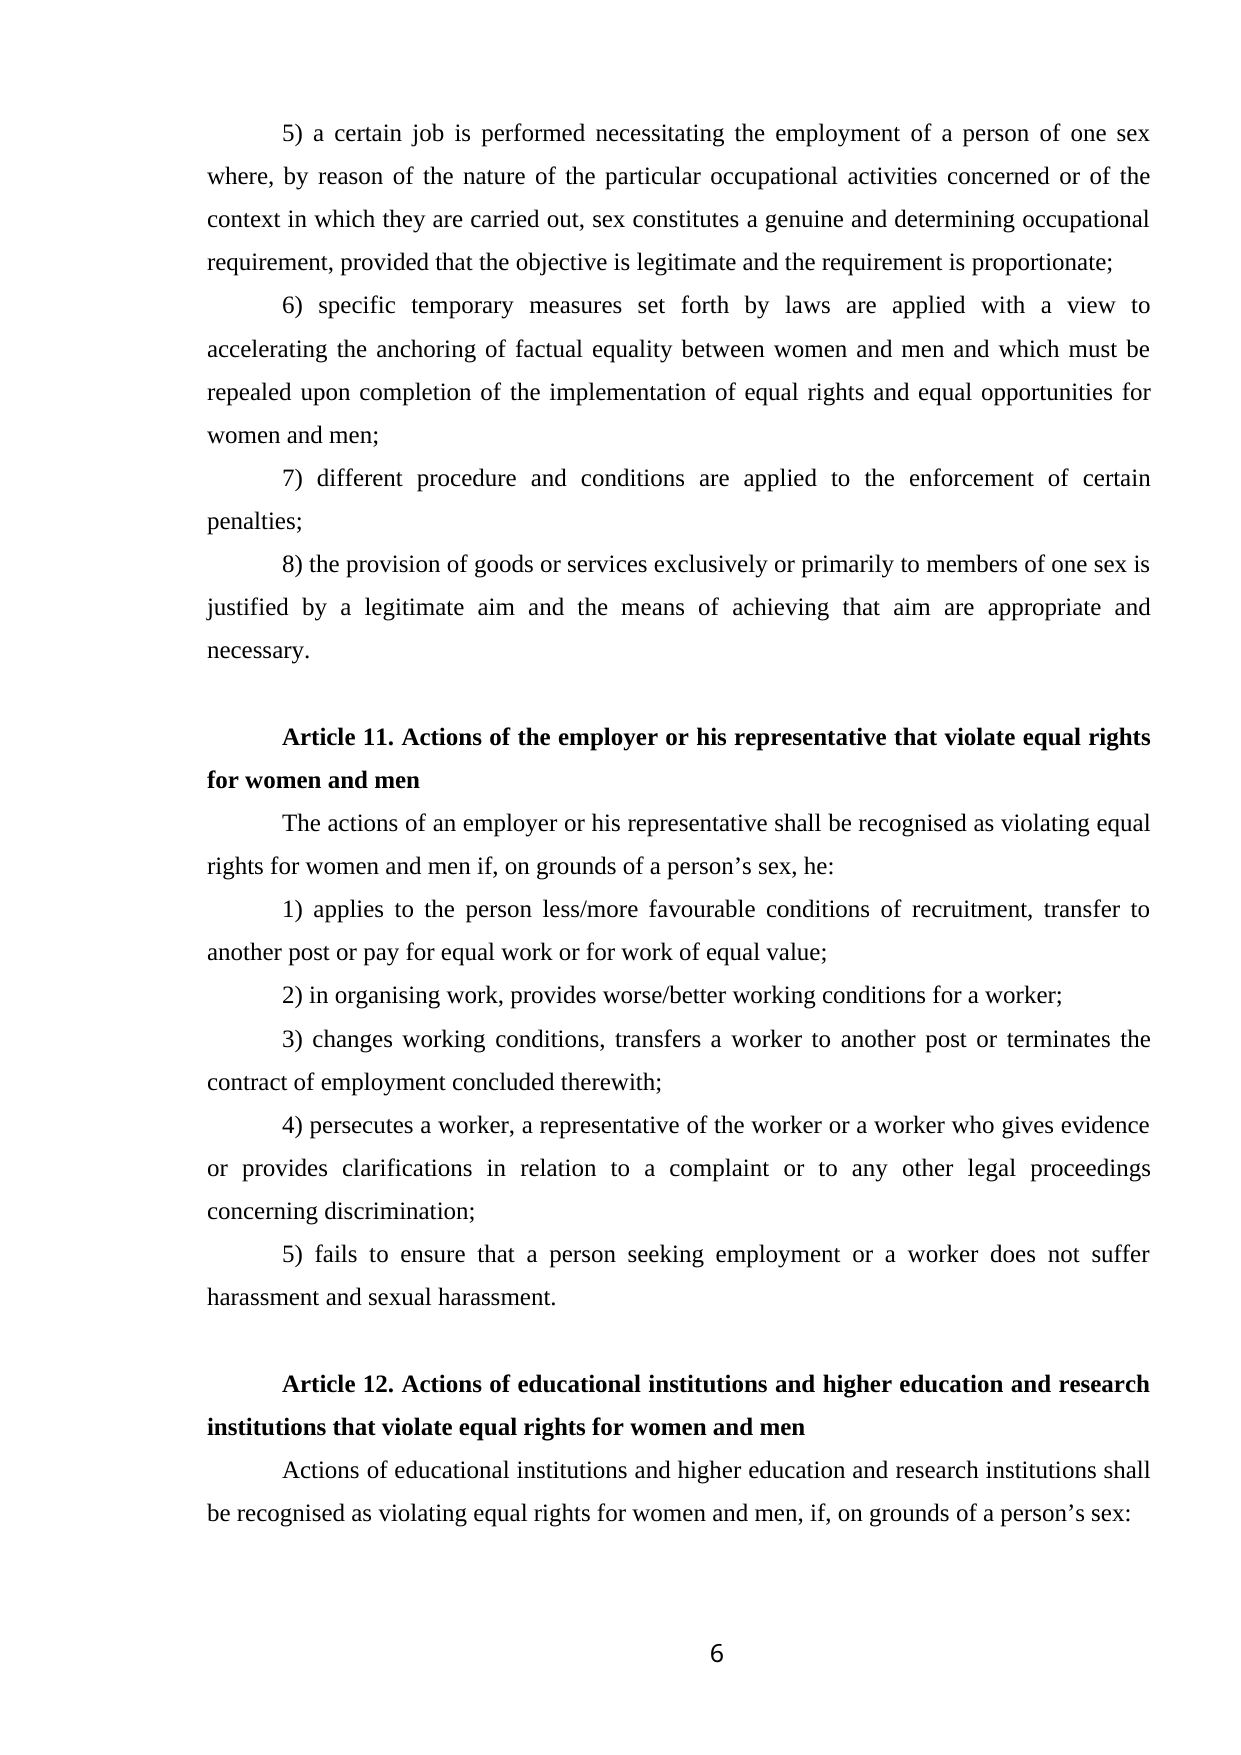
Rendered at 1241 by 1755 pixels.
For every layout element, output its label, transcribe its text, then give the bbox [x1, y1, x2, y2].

text 4) persecutes a worker, a representative of the worker or a worker who gives evidence or provides clarifications in relation to a complaint or to any other legal proceedings concerning discrimination; [207, 1110, 1152, 1225]
text 5) fails to ensure that a person seeking employment or a worker does not suffer harassment and sexual harassment. [207, 1239, 1152, 1311]
text 8) the provision of goods or services exclusively or primarily to members of one sex is justified by a legitimate aim and the means of achieving that aim are appropriate and necessary. [207, 549, 1152, 664]
text Article 11. Actions of the employer or his representative that violate equal rights for women and men [207, 722, 1152, 794]
text 5) a certain job is performed necessitating the employment of a person of one sex where, by reason of the nature of the particular occupational activities concerned or of the context in which they are carried out, sex constitutes a genuine and determining occupational requirement, provided that the objective is legitimate and the requirement is proportionate; [207, 118, 1152, 276]
text Article 12. Actions of educational institutions and higher education and research institutions that violate equal rights for women and men [207, 1369, 1152, 1441]
text 3) changes working conditions, transfers a worker to another post or terminates the contract of employment concluded therewith; [207, 1024, 1152, 1096]
text 1) applies to the person less/more favourable conditions of recruitment, transfer to another post or pay for equal work or for work of equal value; [207, 894, 1152, 966]
text Actions of educational institutions and higher education and research institutions shall be recognised as violating equal rights for women and men, if, on grounds of a person’s sex: [207, 1455, 1152, 1527]
text 6) specific temporary measures set forth by laws are applied with a view to accelerating the anchoring of factual equality between women and men and which must be repealed upon completion of the implementation of equal rights and equal opportunities for women and men; [207, 291, 1152, 449]
text 7) different procedure and conditions are applied to the enforcement of certain penalties; [207, 463, 1152, 535]
text 2) in organising work, provides worse/better working conditions for a worker; [207, 981, 1152, 1009]
text The actions of an employer or his representative shall be recognised as violating equal rights for women and men if, on grounds of a person’s sex, he: [207, 808, 1152, 880]
